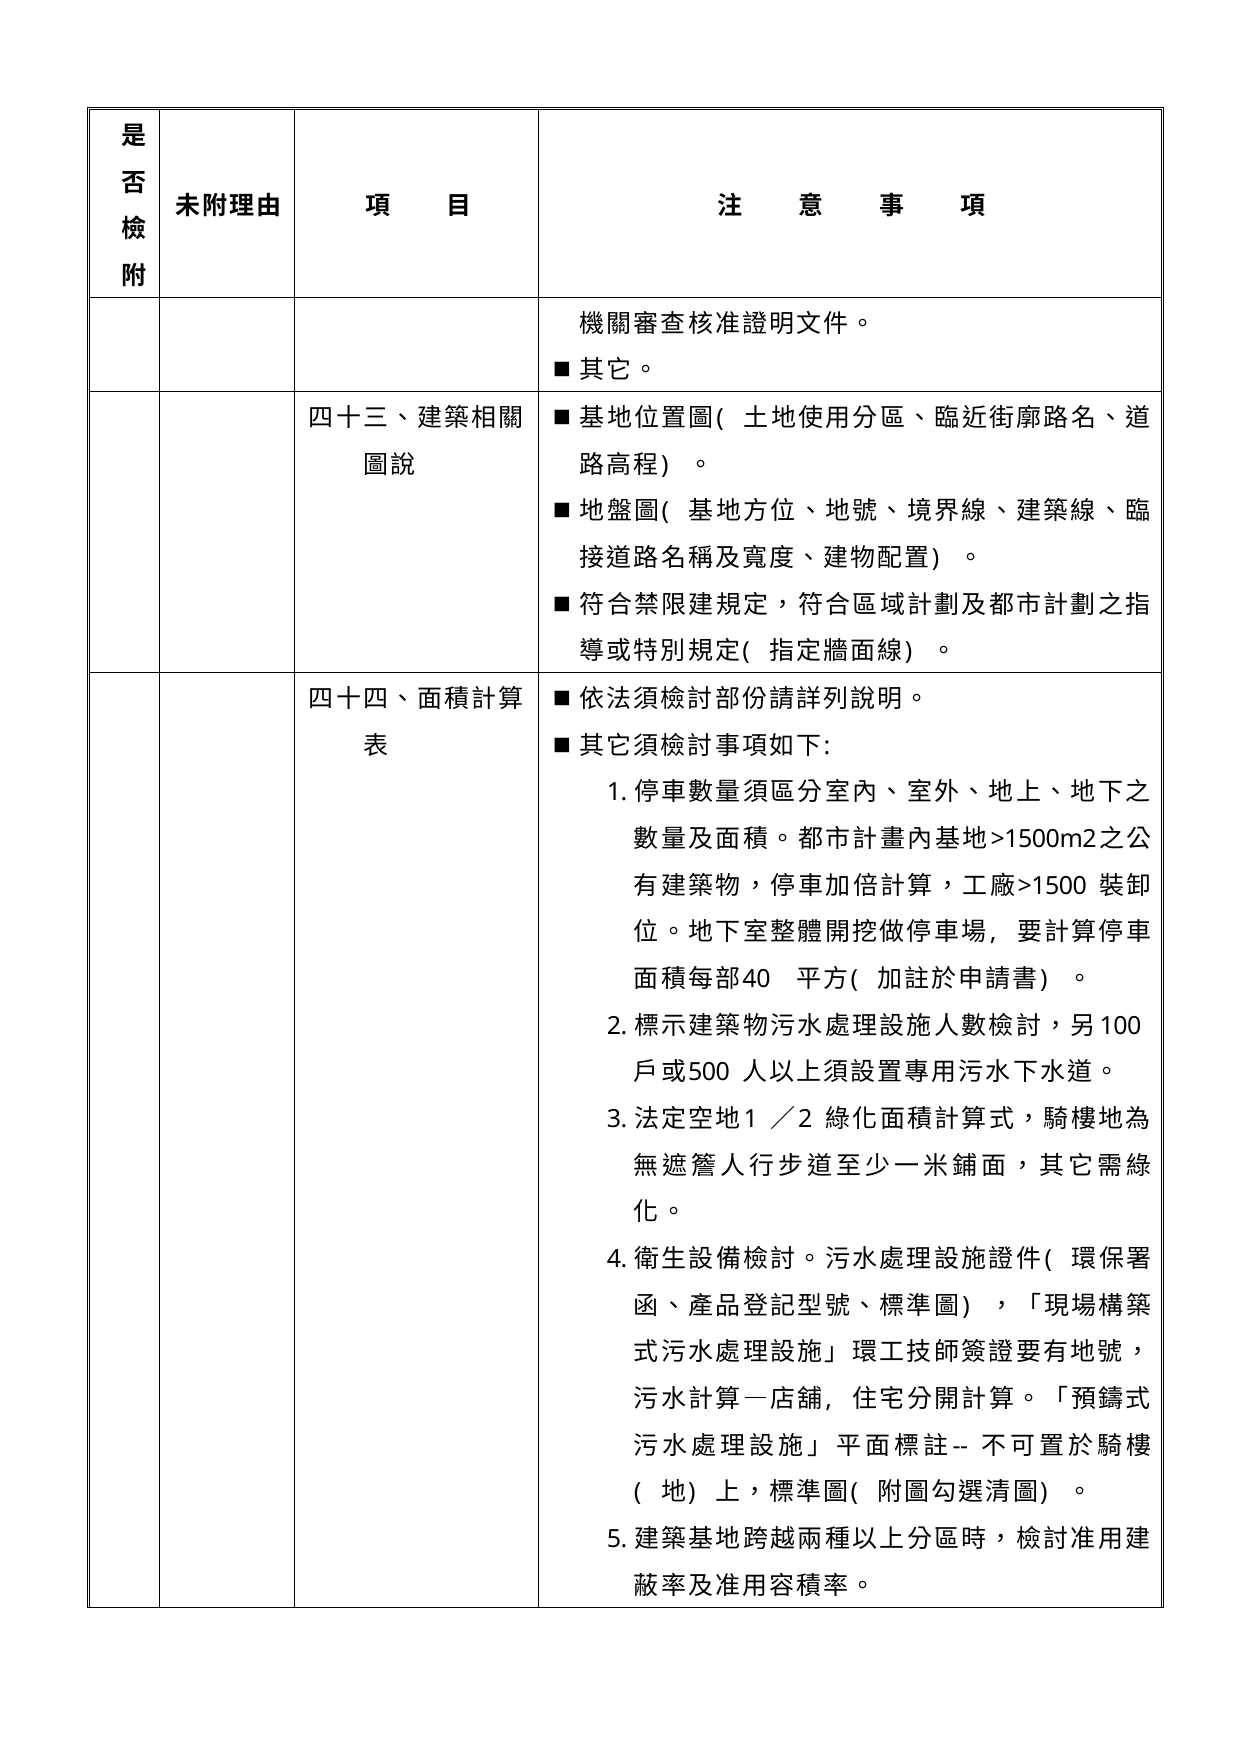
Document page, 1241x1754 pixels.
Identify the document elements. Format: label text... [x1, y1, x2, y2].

table_header 未附理由 [160, 110, 294, 297]
table_header 是否檢附 [90, 110, 159, 297]
table_cell 廢水排放許可。 特許案須檢附核准公文及開發計劃書影本。 銀行設定地上權需注意有總公司授權(印章)。 都市計畫內乙種工業區、甲種工業區容許使用項目經工業主管機關或各目的事業主管機關或都市計畫主管機關審查核准證明文件。 都市計畫保護區、農業區容許使用項目經都市計畫主管機關審查核准證明文件。 都市計畫住宅區作大型商場（店）（500㎡以上）及飲食店（3000㎡以上）經都市計畫主管機關審查核准證明文件。 其它。 [539, 298, 1161, 391]
table_cell 依法須檢討部份請詳列說明。 其它須檢討事項如下: 1.停車數量須區分室內、室外、地上、地下之數量及面積。都市計畫內基地>1500m2之公有建築物，停車加倍計算，工廠>1500裝卸位。地下室整體開挖做停車場,要計算停車面積每部40平方(加註於申請書)。 2.標示建築物污水處理設施人數檢討，另100戶或500人以上須設置專用污水下水道。 3.法定空地1／2綠化面積計算式，騎樓地為無遮簷人行步道至少一米鋪面，其它需綠化。 4.衛生設備檢討。污水處理設施證件(環保署函、產品登記型號、標準圖)，「現場構築式污水處理設施」環工技師簽證要有地號，污水計算—店舖,住宅分開計算。「預鑄式污水處理設施」平面標註--不可置於騎樓(地)上，標準圖(附圖勾選清圖)。 5.建築基地跨越兩種以上分區時，檢討准用建蔽率及准用容積率。 [539, 673, 1161, 1607]
table_cell 基地位置圖(土地使用分區、臨近街廓路名、道路高程)。 地盤圖(基地方位、地號、境界線、建築線、臨接道路名稱及寬度、建物配置)。 符合禁限建規定，符合區域計劃及都市計劃之指導或特別規定(指定牆面線)。 [539, 392, 1161, 672]
table_cell [90, 673, 159, 1607]
table_cell 四十三、建築相關圖說 [295, 392, 538, 672]
table_cell [160, 673, 294, 1607]
table_cell [160, 392, 294, 672]
table_cell [295, 298, 538, 391]
table_header 注 意 事 項 [539, 110, 1161, 297]
table_header 項 目 [295, 110, 538, 297]
table_cell 四十四、面積計算表 [295, 673, 538, 1607]
table_cell [160, 298, 294, 391]
table_cell [90, 298, 159, 391]
table_cell [90, 392, 159, 672]
